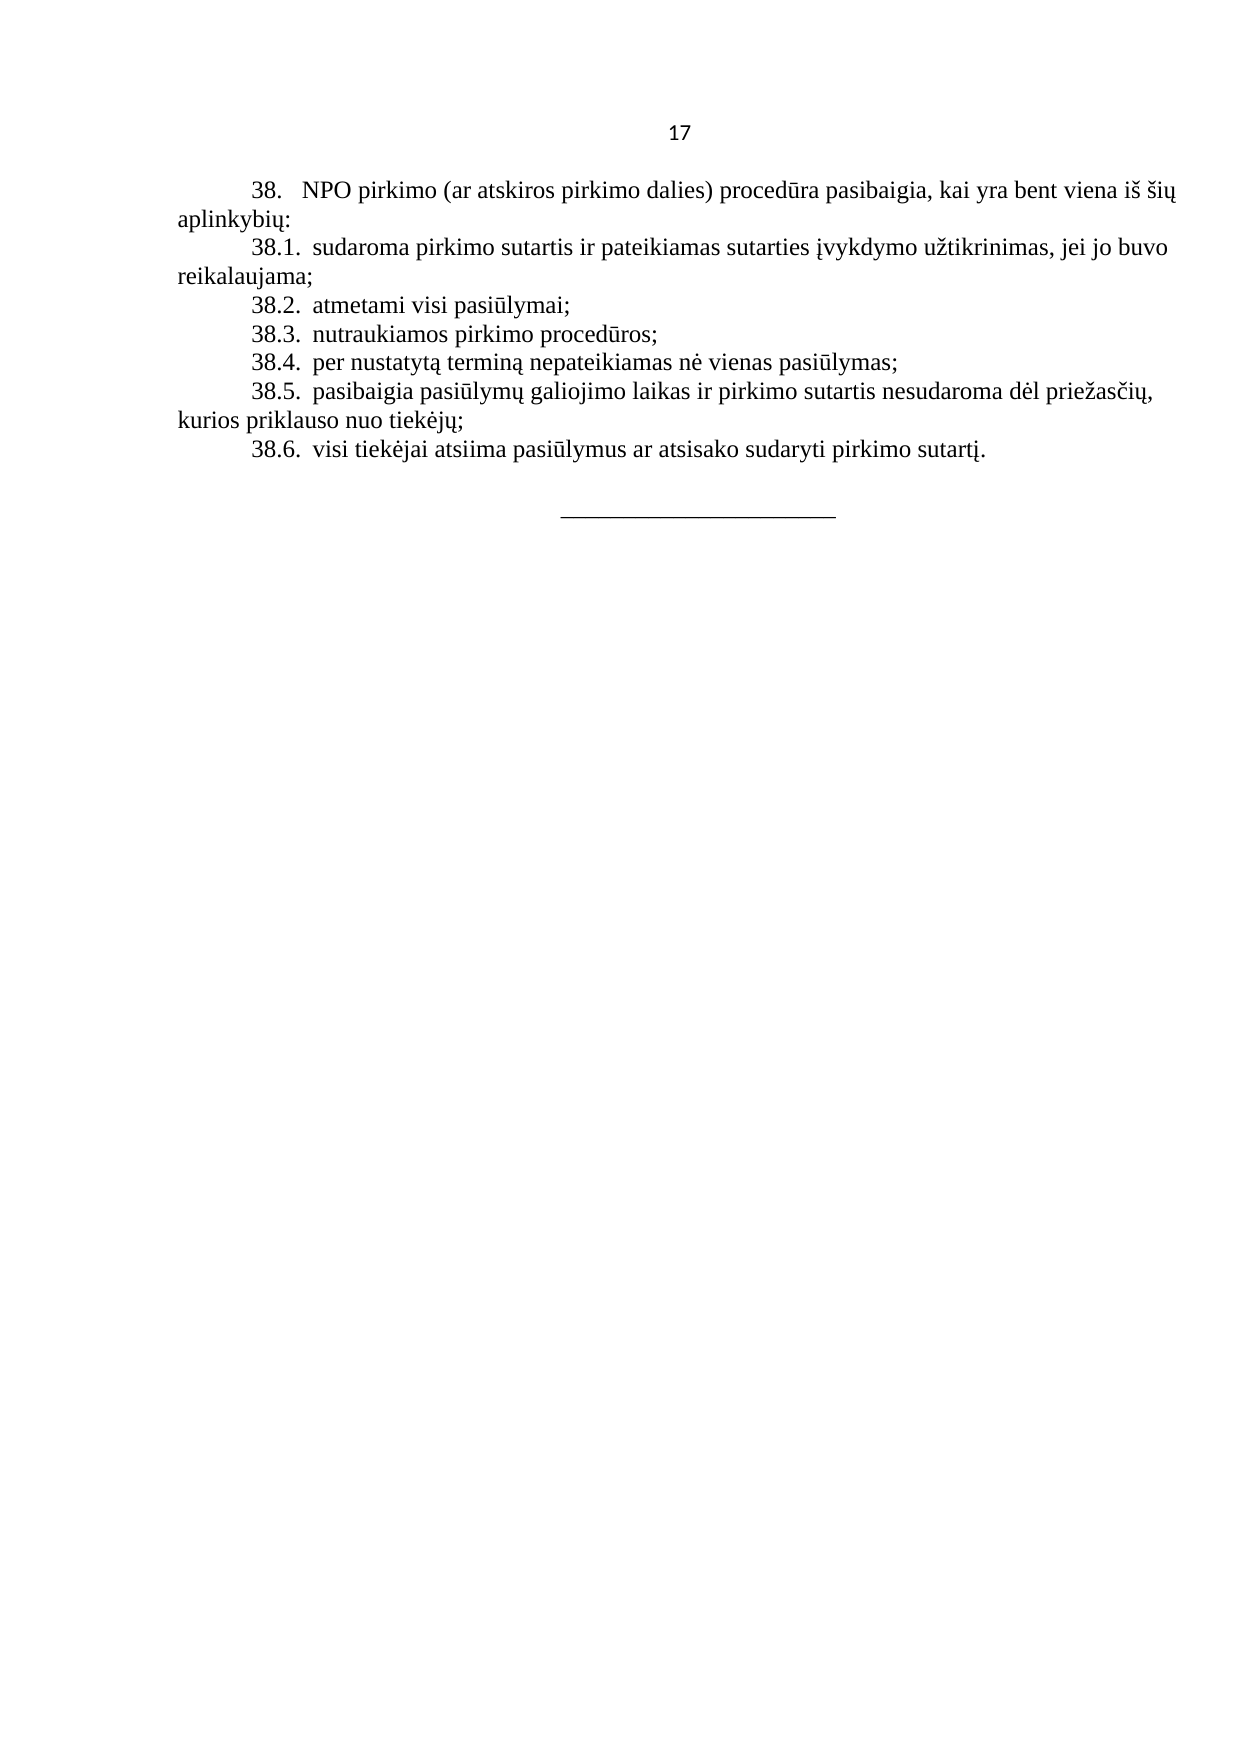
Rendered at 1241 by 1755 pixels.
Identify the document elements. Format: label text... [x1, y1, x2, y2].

text 38.5. pasibaigia pasiūlymų galiojimo laikas ir pirkimo sutartis nesudaroma dėl priežasčių, kurios priklauso nuo tiekėjų; [177, 376, 1181, 434]
text 38.2. atmetami visi pasiūlymai; [177, 290, 1181, 319]
text 38.3. nutraukiamos pirkimo procedūros; [177, 319, 1181, 347]
text 38. NPO pirkimo (ar atskiros pirkimo dalies) procedūra pasibaigia, kai yra bent viena iš šių aplinkybių: [177, 175, 1181, 232]
text ______________________ [215, 492, 1181, 521]
text 38.4. per nustatytą terminą nepateikiamas nė vienas pasiūlymas; [177, 347, 1181, 376]
text 38.1. sudaroma pirkimo sutartis ir pateikiamas sutarties įvykdymo užtikrinimas, jei jo buvo reikalaujama; [177, 232, 1181, 290]
text 38.6. visi tiekėjai atsiima pasiūlymus ar atsisako sudaryti pirkimo sutartį. [177, 434, 1181, 462]
